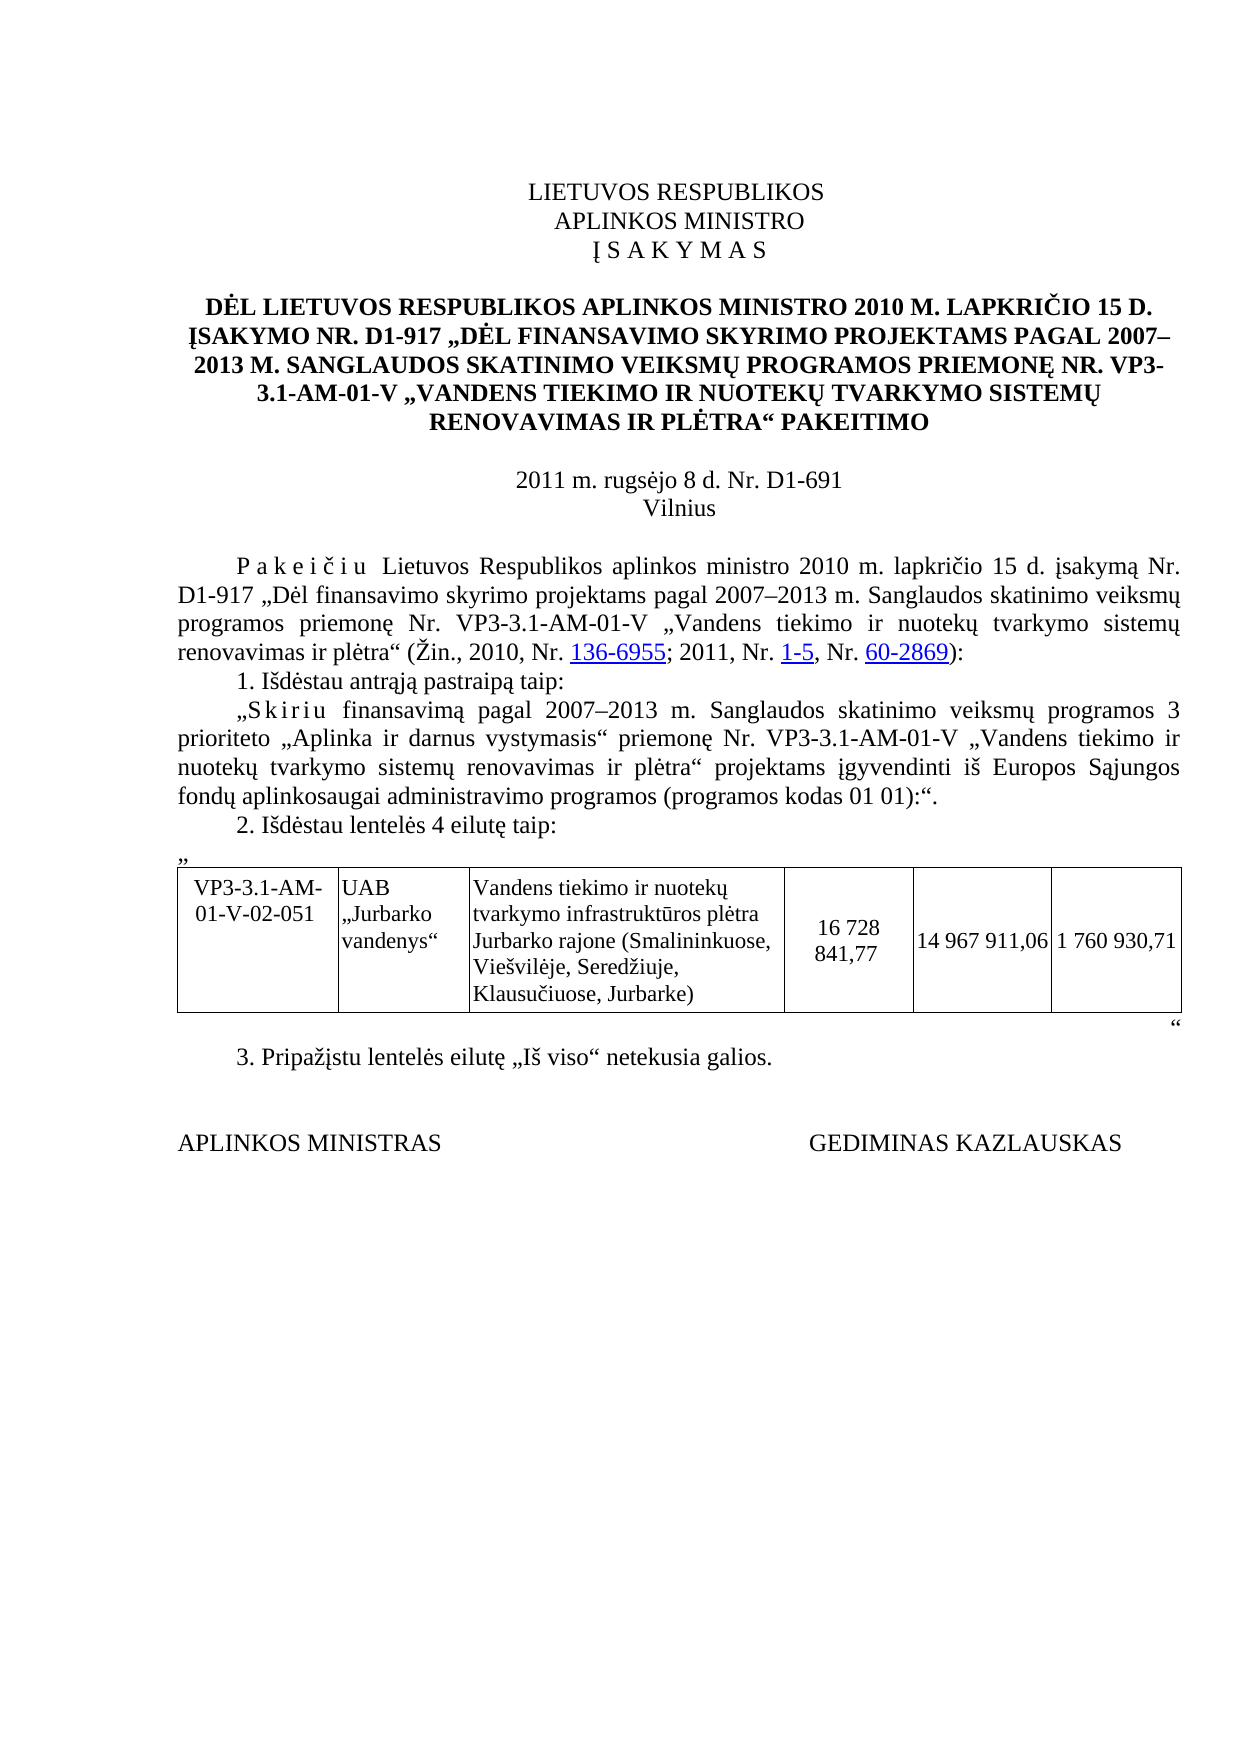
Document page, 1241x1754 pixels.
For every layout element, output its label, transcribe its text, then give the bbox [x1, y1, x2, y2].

table_header Vandens tiekimo ir nuotekų tvarkymo infrastruktūros plėtra Jurbarko rajone (Smalininkuose, Viešvilėje, Seredžiuje, Klausučiuose, Jurbarke) [470, 868, 784, 1012]
text Aplinkos ministras Gediminas Kazlauskas [177, 1128, 1181, 1157]
table_header VP3-3.1-AM-01-V-02-051 [178, 868, 338, 1012]
text APLINKOS MINISTRO [177, 206, 1181, 235]
text „Skiriu finansavimą pagal 2007–2013 m. Sanglaudos skatinimo veiksmų programos 3 prioriteto „Aplinka ir darnus vystymasis“ priemonę Nr. VP3-3.1-AM-01-V „Vandens tiekimo ir nuotekų tvarkymo sistemų renovavimas ir plėtra“ projektams įgyvendinti iš Europos Sąjungos fondų aplinkosaugai administravimo programos (programos kodas 01 01):“. [177, 695, 1181, 810]
text 2011 m. rugsėjo 8 d. Nr. D1-691 [177, 465, 1181, 493]
text “ [177, 1013, 1181, 1042]
text „ [177, 838, 1181, 867]
table_header 16 728 841,77 [785, 868, 913, 1012]
text 3. Pripažįstu lentelės eilutę „Iš viso“ netekusia galios. [177, 1042, 1181, 1070]
text 1. Išdėstau antrąją pastraipą taip: [177, 666, 1181, 695]
text LIETUVOS RESPUBLIKOS [177, 177, 1181, 206]
text ĮSAKYMAS [177, 235, 1181, 263]
table_header 14 967 911,06 [914, 868, 1051, 1012]
text Vilnius [177, 493, 1181, 522]
text 2. Išdėstau lentelės 4 eilutę taip: [177, 810, 1181, 838]
text DĖL LIETUVOS RESPUBLIKOS APLINKOS MINISTRO 2010 M. LAPKRIČIO 15 D. ĮSAKYMO Nr. D1-917 „DĖL FINANSAVIMO SKYRIMO PROJEKTAMS PAGAL 2007–2013 M. SANGLAUDOS SKATINIMO VEIKSMŲ PROGRAMOS PRIEMONĘ Nr. VP3-3.1-AM-01-V „VANDENS TIEKIMO IR NUOTEKŲ TVARKYMO SISTEMŲ RENOVAVIMAS IR PLĖTRA“ PAKEITIMO [177, 292, 1181, 436]
text Pakeičiu Lietuvos Respublikos aplinkos ministro 2010 m. lapkričio 15 d. įsakymą Nr. D1-917 „Dėl finansavimo skyrimo projektams pagal 2007–2013 m. Sanglaudos skatinimo veiksmų programos priemonę Nr. VP3-3.1-AM-01-V „Vandens tiekimo ir nuotekų tvarkymo sistemų renovavimas ir plėtra“ (Žin., 2010, Nr. 136-6955; 2011, Nr. 1-5, Nr. 60-2869): [177, 551, 1181, 666]
table_header UAB „Jurbarko vandenys“ [339, 868, 469, 1012]
table_header 1 760 930,71 [1052, 868, 1181, 1012]
